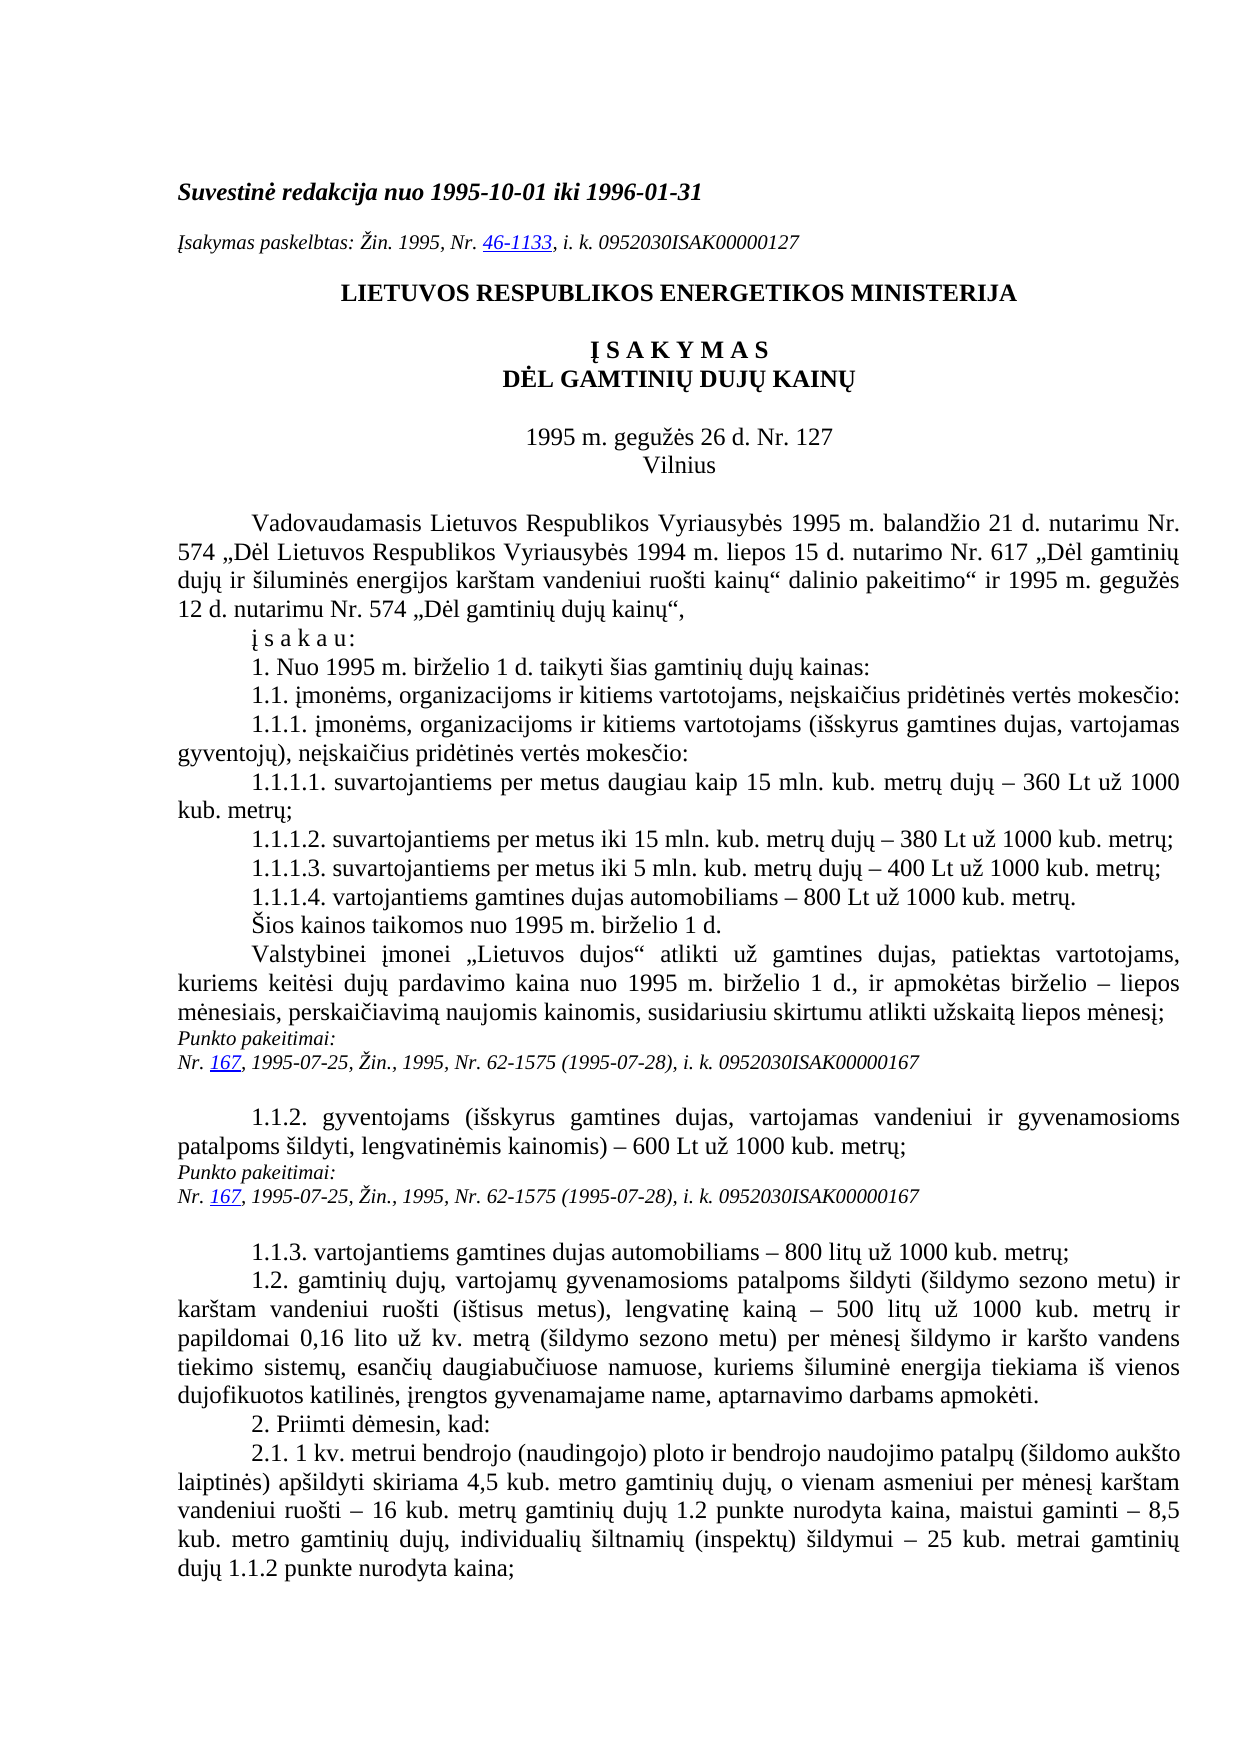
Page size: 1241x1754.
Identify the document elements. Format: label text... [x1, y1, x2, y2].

text DĖL GAMTINIŲ DUJŲ KAINŲ [177, 364, 1181, 393]
text 1995 m. gegužės 26 d. Nr. 127 [177, 422, 1181, 451]
text įsakau: [177, 623, 1181, 652]
text Įsakymas paskelbtas: Žin. 1995, Nr. 46-1133, i. k. 0952030ISAK00000127 [177, 230, 1181, 254]
text Suvestinė redakcija nuo 1995-10-01 iki 1996-01-31 [177, 177, 1181, 206]
text 2.1. 1 kv. metrui bendrojo (naudingojo) ploto ir bendrojo naudojimo patalpų (šildomo aukšto laiptinės) apšildyti skiriama 4,5 kub. metro gamtinių dujų, o vienam asmeniui per mėnesį karštam vandeniui ruošti – 16 kub. metrų gamtinių dujų 1.2 punkte nurodyta kaina, maistui gaminti – 8,5 kub. metro gamtinių dujų, individualių šiltnamių (inspektų) šildymui – 25 kub. metrai gamtinių dujų 1.1.2 punkte nurodyta kaina; [177, 1438, 1181, 1582]
text Nr. 167, 1995-07-25, Žin., 1995, Nr. 62-1575 (1995-07-28), i. k. 0952030ISAK00000167 [177, 1184, 1181, 1208]
text 1.1.3. vartojantiems gamtines dujas automobiliams – 800 litų už 1000 kub. metrų; [177, 1237, 1181, 1266]
text 1.1.1. įmonėms, organizacijoms ir kitiems vartotojams (išskyrus gamtines dujas, vartojamas gyventojų), neįskaičius pridėtinės vertės mokesčio: [177, 709, 1181, 767]
text 1.1.1.4. vartojantiems gamtines dujas automobiliams – 800 Lt už 1000 kub. metrų. [177, 882, 1181, 911]
text 1.1.1.2. suvartojantiems per metus iki 15 mln. kub. metrų dujų – 380 Lt už 1000 kub. metrų; [177, 824, 1181, 853]
text 2. Priimti dėmesin, kad: [177, 1409, 1181, 1438]
text 1. Nuo 1995 m. birželio 1 d. taikyti šias gamtinių dujų kainas: [177, 652, 1181, 681]
text Punkto pakeitimai: [177, 1026, 1181, 1050]
text 1.1.2. gyventojams (išskyrus gamtines dujas, vartojamas vandeniui ir gyvenamosioms patalpoms šildyti, lengvatinėmis kainomis) – 600 Lt už 1000 kub. metrų; [177, 1102, 1181, 1160]
text Vadovaudamasis Lietuvos Respublikos Vyriausybės 1995 m. balandžio 21 d. nutarimu Nr. 574 „Dėl Lietuvos Respublikos Vyriausybės 1994 m. liepos 15 d. nutarimo Nr. 617 „Dėl gamtinių dujų ir šiluminės energijos karštam vandeniui ruošti kainų“ dalinio pakeitimo“ ir 1995 m. gegužės 12 d. nutarimu Nr. 574 „Dėl gamtinių dujų kainų“, [177, 508, 1181, 623]
text 1.1.1.3. suvartojantiems per metus iki 5 mln. kub. metrų dujų – 400 Lt už 1000 kub. metrų; [177, 853, 1181, 882]
text 1.1. įmonėms, organizacijoms ir kitiems vartotojams, neįskaičius pridėtinės vertės mokesčio: [177, 681, 1181, 709]
text Į S A K Y M A S [177, 336, 1181, 364]
text Nr. 167, 1995-07-25, Žin., 1995, Nr. 62-1575 (1995-07-28), i. k. 0952030ISAK00000167 [177, 1050, 1181, 1074]
text Valstybinei įmonei „Lietuvos dujos“ atlikti už gamtines dujas, patiektas vartotojams, kuriems keitėsi dujų pardavimo kaina nuo 1995 m. birželio 1 d., ir apmokėtas birželio – liepos mėnesiais, perskaičiavimą naujomis kainomis, susidariusiu skirtumu atlikti užskaitą liepos mėnesį; [177, 939, 1181, 1026]
text LIETUVOS RESPUBLIKOS ENERGETIKOS MINISTERIJA [177, 278, 1181, 307]
text 1.1.1.1. suvartojantiems per metus daugiau kaip 15 mln. kub. metrų dujų – 360 Lt už 1000 kub. metrų; [177, 767, 1181, 824]
text Šios kainos taikomos nuo 1995 m. birželio 1 d. [177, 911, 1181, 939]
text 1.2. gamtinių dujų, vartojamų gyvenamosioms patalpoms šildyti (šildymo sezono metu) ir karštam vandeniui ruošti (ištisus metus), lengvatinę kainą – 500 litų už 1000 kub. metrų ir papildomai 0,16 lito už kv. metrą (šildymo sezono metu) per mėnesį šildymo ir karšto vandens tiekimo sistemų, esančių daugiabučiuose namuose, kuriems šiluminė energija tiekiama iš vienos dujofikuotos katilinės, įrengtos gyvenamajame name, aptarnavimo darbams apmokėti. [177, 1266, 1181, 1409]
text Punkto pakeitimai: [177, 1160, 1181, 1184]
text Vilnius [177, 451, 1181, 479]
